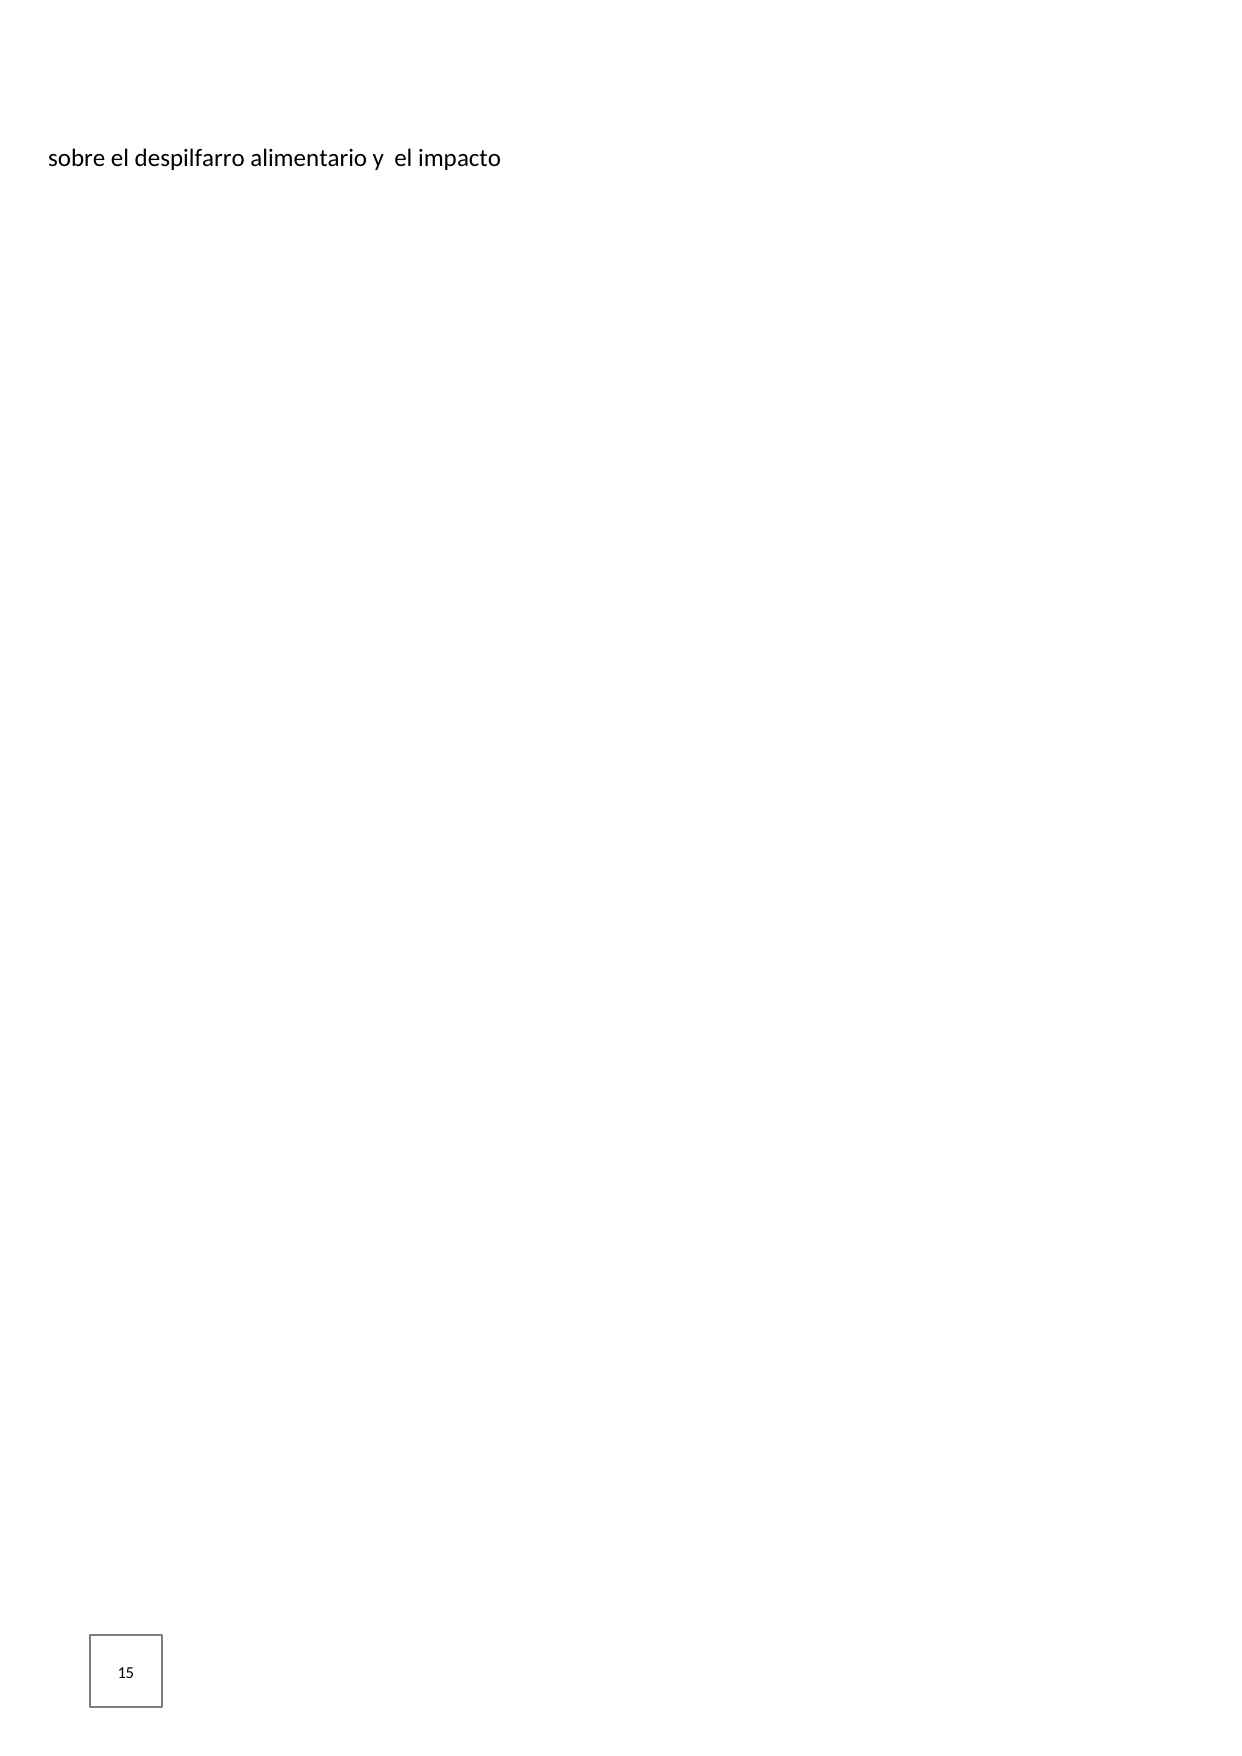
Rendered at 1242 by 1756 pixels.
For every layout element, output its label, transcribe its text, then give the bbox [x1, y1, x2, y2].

text sobre el despilfarro alimentario y el impacto [48, 142, 1154, 172]
